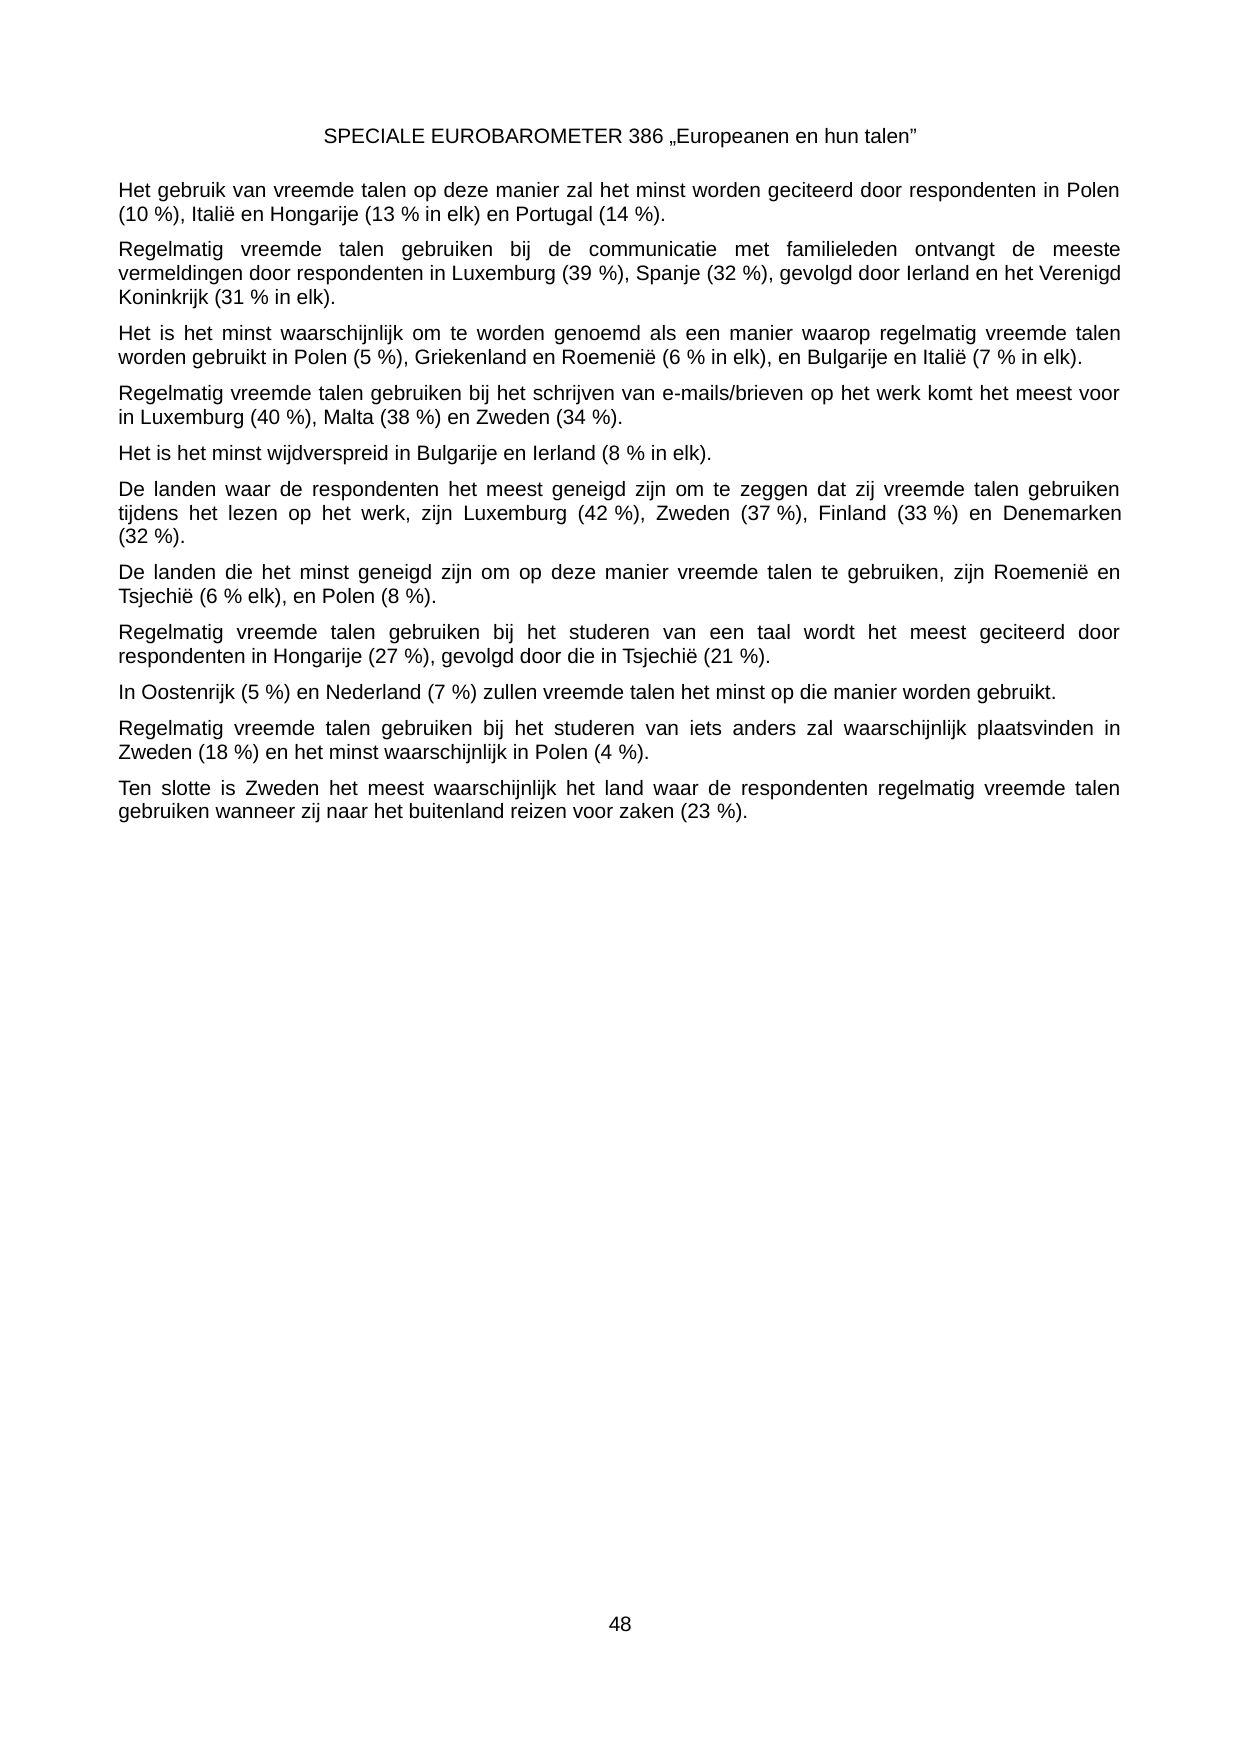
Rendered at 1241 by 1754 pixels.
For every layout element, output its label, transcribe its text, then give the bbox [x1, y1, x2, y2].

text De landen die het minst geneigd zijn om op deze manier vreemde talen te gebruiken, zijn Roemenië en Tsjechië (6 % elk), en Polen (8 %). [118, 560, 1122, 608]
text Het is het minst waarschijnlijk om te worden genoemd als een manier waarop regelmatig vreemde talen worden gebruikt in Polen (5 %), Griekenland en Roemenië (6 % in elk), en Bulgarije en Italië (7 % in elk). [118, 321, 1122, 369]
text Regelmatig vreemde talen gebruiken bij het schrijven van e-mails/brieven op het werk komt het meest voor in Luxemburg (40 %), Malta (38 %) en Zweden (34 %). [118, 381, 1122, 429]
text Regelmatig vreemde talen gebruiken bij het studeren van een taal wordt het meest geciteerd door respondenten in Hongarije (27 %), gevolgd door die in Tsjechië (21 %). [118, 620, 1122, 668]
text Regelmatig vreemde talen gebruiken bij het studeren van iets anders zal waarschijnlijk plaatsvinden in Zweden (18 %) en het minst waarschijnlijk in Polen (4 %). [118, 716, 1122, 763]
text De landen waar de respondenten het meest geneigd zijn om te zeggen dat zij vreemde talen gebruiken tijdens het lezen op het werk, zijn Luxemburg (42 %), Zweden (37 %), Finland (33 %) en Denemarken (32 %). [118, 476, 1122, 548]
text Het gebruik van vreemde talen op deze manier zal het minst worden geciteerd door respondenten in Polen (10 %), Italië en Hongarije (13 % in elk) en Portugal (14 %). [118, 177, 1122, 225]
text Regelmatig vreemde talen gebruiken bij de communicatie met familieleden ontvangt de meeste vermeldingen door respondenten in Luxemburg (39 %), Spanje (32 %), gevolgd door Ierland en het Verenigd Koninkrijk (31 % in elk). [118, 237, 1122, 309]
text Het is het minst wijdverspreid in Bulgarije en Ierland (8 % in elk). [118, 441, 1122, 464]
text Ten slotte is Zweden het meest waarschijnlijk het land waar de respondenten regelmatig vreemde talen gebruiken wanneer zij naar het buitenland reizen voor zaken (23 %). [118, 775, 1122, 823]
text In Oostenrijk (5 %) en Nederland (7 %) zullen vreemde talen het minst op die manier worden gebruikt. [118, 680, 1122, 704]
